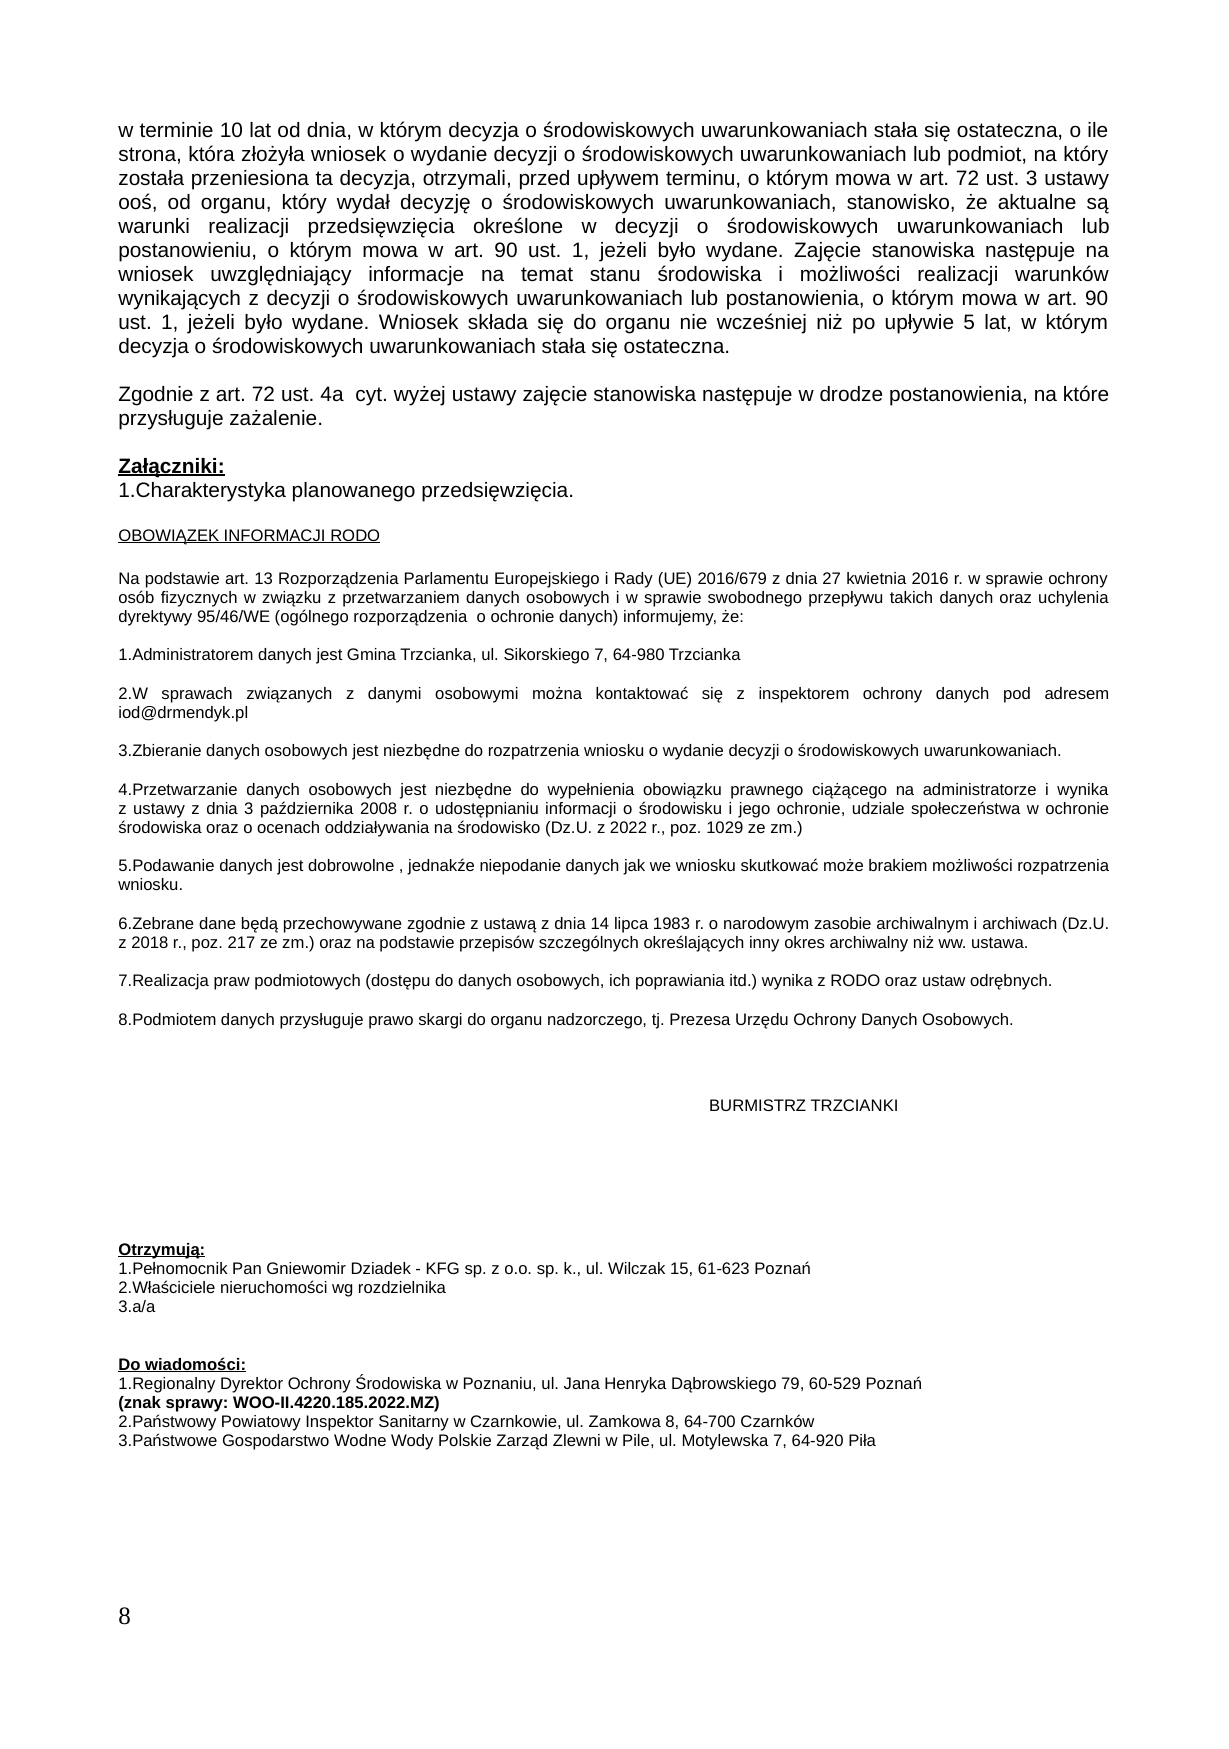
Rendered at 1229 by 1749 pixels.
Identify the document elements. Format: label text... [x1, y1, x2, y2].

text 5.Podawanie danych jest dobrowolne , jednakźe niepodanie danych jak we wniosku skutkować może brakiem możliwości rozpatrzenia wniosku. [118, 856, 1110, 894]
text (znak sprawy: WOO-II.4220.185.2022.MZ) [118, 1393, 1110, 1412]
text Załączniki: [118, 453, 1110, 477]
text w terminie 10 lat od dnia, w którym decyzja o środowiskowych uwarunkowaniach stała się ostateczna, o ile strona, która złożyła wniosek o wydanie decyzji o środowiskowych uwarunkowaniach lub podmiot, na który została przeniesiona ta decyzja, otrzymali, przed upływem terminu, o którym mowa w art. 72 ust. 3 ustawy ooś, od organu, który wydał decyzję o środowiskowych uwarunkowaniach, stanowisko, że aktualne są warunki realizacji przedsięwzięcia określone w decyzji o środowiskowych uwarunkowaniach lub postanowieniu, o którym mowa w art. 90 ust. 1, jeżeli było wydane. Zajęcie stanowiska następuje na wniosek uwzględniający informacje na temat stanu środowiska i możliwości realizacji warunków wynikających z decyzji o środowiskowych uwarunkowaniach lub postanowienia, o którym mowa w art. 90 ust. 1, jeżeli było wydane. Wniosek składa się do organu nie wcześniej niż po upływie 5 lat, w którym decyzja o środowiskowych uwarunkowaniach stała się ostateczna. [118, 118, 1110, 358]
text 1.Administratorem danych jest Gmina Trzcianka, ul. Sikorskiego 7, 64-980 Trzcianka [118, 645, 1110, 664]
text 1.Regionalny Dyrektor Ochrony Środowiska w Poznaniu, ul. Jana Henryka Dąbrowskiego 79, 60-529 Poznań [118, 1373, 1110, 1393]
text 1.Pełnomocnik Pan Gniewomir Dziadek - KFG sp. z o.o. sp. k., ul. Wilczak 15, 61-623 Poznań [118, 1258, 1110, 1278]
text 6.Zebrane dane będą przechowywane zgodnie z ustawą z dnia 14 lipca 1983 r. o narodowym zasobie archiwalnym i archiwach (Dz.U. z 2018 r., poz. 217 ze zm.) oraz na podstawie przepisów szczególnych określających inny okres archiwalny niż ww. ustawa. [118, 913, 1110, 952]
text 3.Zbieranie danych osobowych jest niezbędne do rozpatrzenia wniosku o wydanie decyzji o środowiskowych uwarunkowaniach. [118, 741, 1110, 760]
text 3.a/a [118, 1297, 1110, 1316]
text Na podstawie art. 13 Rozporządzenia Parlamentu Europejskiego i Rady (UE) 2016/679 z dnia 27 kwietnia 2016 r. w sprawie ochrony osób fizycznych w związku z przetwarzaniem danych osobowych i w sprawie swobodnego przepływu takich danych oraz uchylenia dyrektywy 95/46/WE (ogólnego rozporządzenia o ochronie danych) informujemy, że: [118, 568, 1110, 626]
text 2.W sprawach związanych z danymi osobowymi można kontaktować się z inspektorem ochrony danych pod adresem iod@drmendyk.pl [118, 683, 1110, 722]
text Do wiadomości: [118, 1354, 1110, 1373]
text 4.Przetwarzanie danych osobowych jest niezbędne do wypełnienia obowiązku prawnego ciążącego na administratorze i wynika z ustawy z dnia 3 października 2008 r. o udostępnianiu informacji o środowisku i jego ochronie, udziale społeczeństwa w ochronie środowiska oraz o ocenach oddziaływania na środowisko (Dz.U. z 2022 r., poz. 1029 ze zm.) [118, 779, 1110, 837]
text Otrzymują: [118, 1239, 1110, 1258]
text 8.Podmiotem danych przysługuje prawo skargi do organu nadzorczego, tj. Prezesa Urzędu Ochrony Danych Osobowych. [118, 1009, 1110, 1028]
text 2.Państwowy Powiatowy Inspektor Sanitarny w Czarnkowie, ul. Zamkowa 8, 64-700 Czarnków [118, 1412, 1110, 1431]
text Zgodnie z art. 72 ust. 4a cyt. wyżej ustawy zajęcie stanowiska następuje w drodze postanowienia, na które przysługuje zażalenie. [118, 382, 1110, 429]
text 7.Realizacja praw podmiotowych (dostępu do danych osobowych, ich poprawiania itd.) wynika z RODO oraz ustaw odrębnych. [118, 971, 1110, 990]
text BURMISTRZ TRZCIANKI [709, 1096, 1110, 1115]
text 3.Państwowe Gospodarstwo Wodne Wody Polskie Zarząd Zlewni w Pile, ul. Motylewska 7, 64-920 Piła [118, 1431, 1110, 1450]
text OBOWIĄZEK INFORMACJI RODO [118, 525, 1110, 544]
text 2.Właściciele nieruchomości wg rozdzielnika [118, 1278, 1110, 1297]
text 1.Charakterystyka planowanego przedsięwzięcia. [118, 477, 1110, 501]
